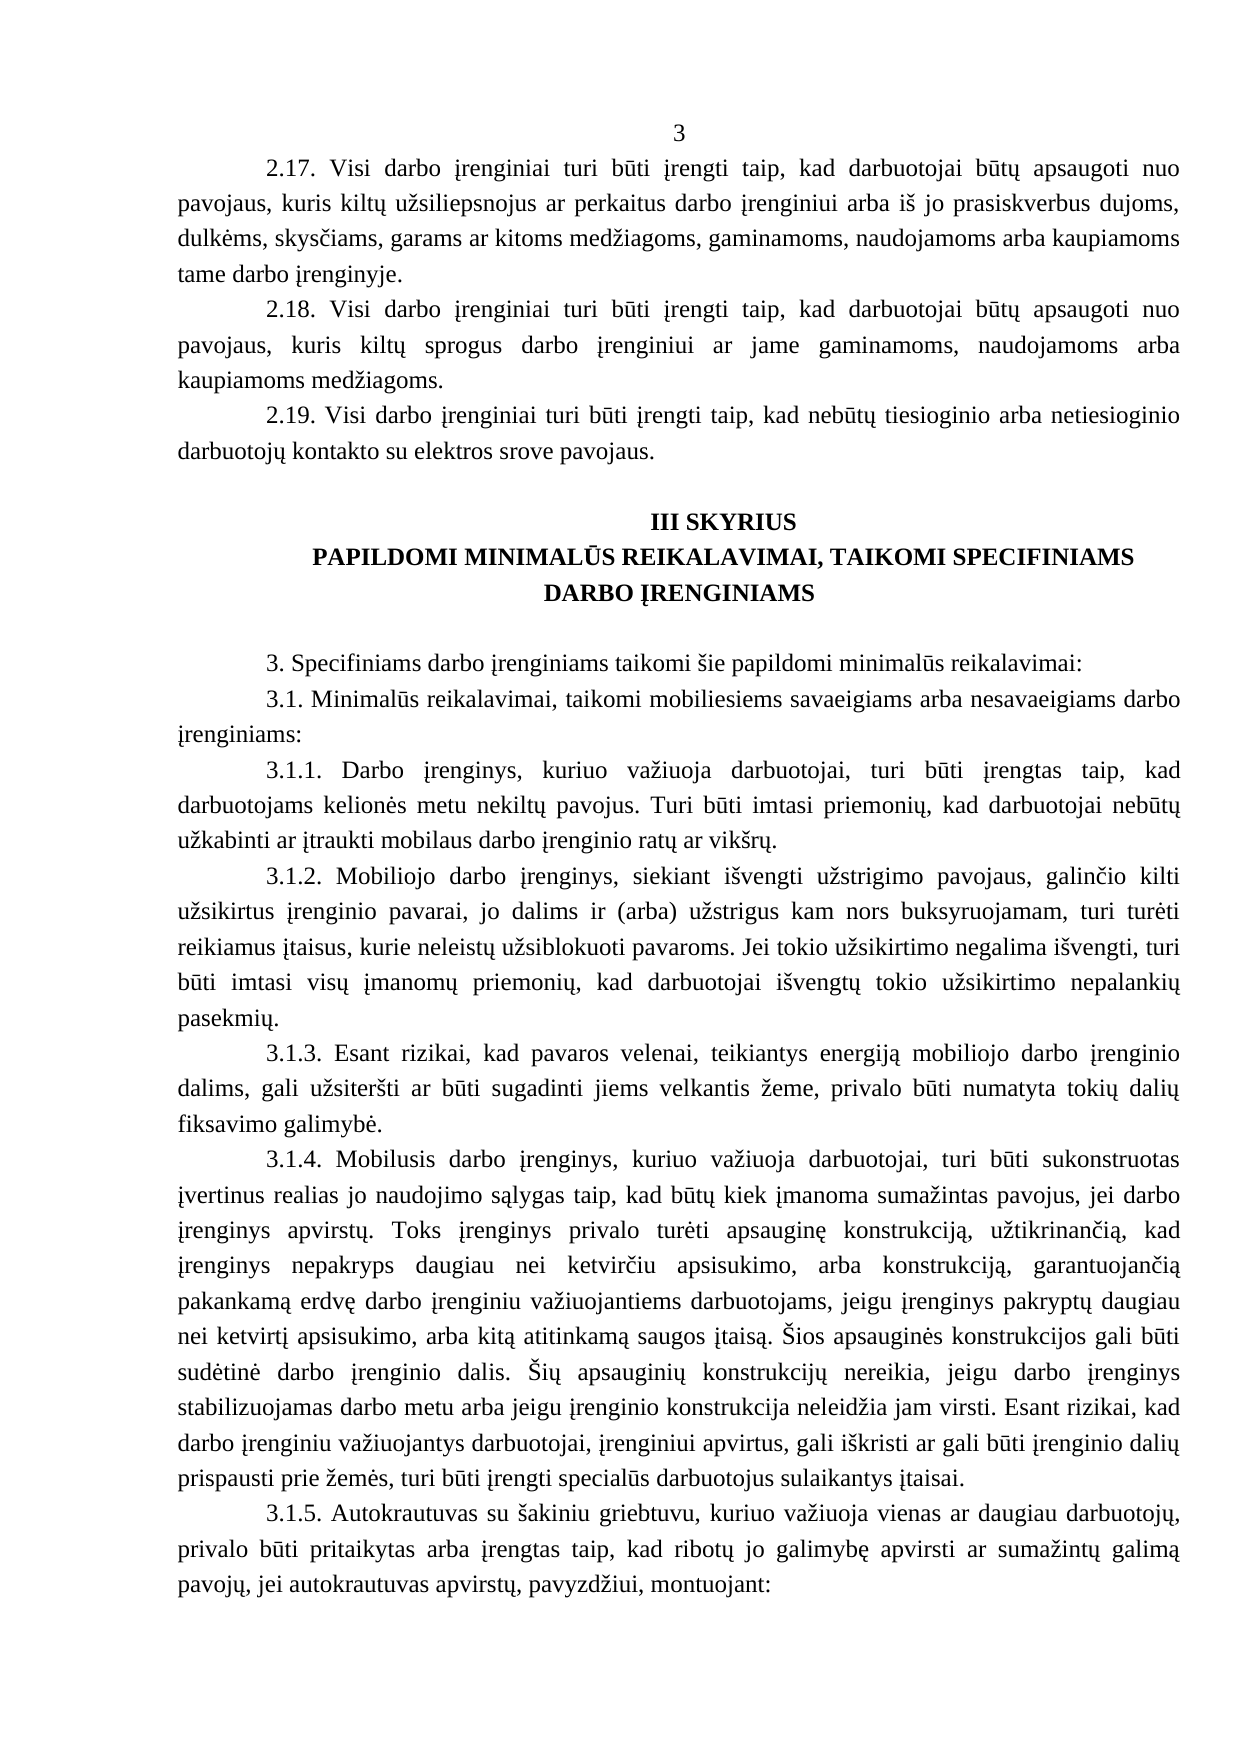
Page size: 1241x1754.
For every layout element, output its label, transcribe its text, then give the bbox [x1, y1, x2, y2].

text 2.17. Visi darbo įrenginiai turi būti įrengti taip, kad darbuotojai būtų apsaugoti nuo pavojaus, kuris kiltų užsiliepsnojus ar perkaitus darbo įrenginiui arba iš jo prasiskverbus dujoms, dulkėms, skysčiams, garams ar kitoms medžiagoms, gaminamoms, naudojamoms arba kaupiamoms tame darbo įrenginyje. [177, 148, 1181, 289]
text 3. Specifiniams darbo įrenginiams taikomi šie papildomi minimalūs reikalavimai: [177, 643, 1181, 679]
text 3.1.4. Mobilusis darbo įrenginys, kuriuo važiuoja darbuotojai, turi būti sukonstruotas įvertinus realias jo naudojimo sąlygas taip, kad būtų kiek įmanoma sumažintas pavojus, jei darbo įrenginys apvirstų. Toks įrenginys privalo turėti apsauginę konstrukciją, užtikrinančią, kad įrenginys nepakryps daugiau nei ketvirčiu apsisukimo, arba konstrukciją, garantuojančią pakankamą erdvę darbo įrenginiu važiuojantiems darbuotojams, jeigu įrenginys pakryptų daugiau nei ketvirtį apsisukimo, arba kitą atitinkamą saugos įtaisą. Šios apsauginės konstrukcijos gali būti sudėtinė darbo įrenginio dalis. Šių apsauginių konstrukcijų nereikia, jeigu darbo įrenginys stabilizuojamas darbo metu arba jeigu įrenginio konstrukcija neleidžia jam virsti. Esant rizikai, kad darbo įrenginiu važiuojantys darbuotojai, įrenginiui apvirtus, gali iškristi ar gali būti įrenginio dalių prispausti prie žemės, turi būti įrengti specialūs darbuotojus sulaikantys įtaisai. [177, 1139, 1181, 1493]
text 3.1.3. Esant rizikai, kad pavaros velenai, teikiantys energiją mobiliojo darbo įrenginio dalims, gali užsiteršti ar būti sugadinti jiems velkantis žeme, privalo būti numatyta tokių dalių fiksavimo galimybė. [177, 1033, 1181, 1139]
text 3.1. Minimalūs reikalavimai, taikomi mobiliesiems savaeigiams arba nesavaeigiams darbo įrenginiams: [177, 679, 1181, 750]
text 3.1.2. Mobiliojo darbo įrenginys, siekiant išvengti užstrigimo pavojaus, galinčio kilti užsikirtus įrenginio pavarai, jo dalims ir (arba) užstrigus kam nors buksyruojamam, turi turėti reikiamus įtaisus, kurie neleistų užsiblokuoti pavaroms. Jei tokio užsikirtimo negalima išvengti, turi būti imtasi visų įmanomų priemonių, kad darbuotojai išvengtų tokio užsikirtimo nepalankių pasekmių. [177, 856, 1181, 1033]
text 3.1.1. Darbo įrenginys, kuriuo važiuoja darbuotojai, turi būti įrengtas taip, kad darbuotojams kelionės metu nekiltų pavojus. Turi būti imtasi priemonių, kad darbuotojai nebūtų užkabinti ar įtraukti mobilaus darbo įrenginio ratų ar vikšrų. [177, 750, 1181, 856]
text 2.18. Visi darbo įrenginiai turi būti įrengti taip, kad darbuotojai būtų apsaugoti nuo pavojaus, kuris kiltų sprogus darbo įrenginiui ar jame gaminamoms, naudojamoms arba kaupiamoms medžiagoms. [177, 289, 1181, 396]
text PAPILDOMI MINIMALŪS REIKALAVIMAI, TAIKOMI SPECIFINIAMS DARBO ĮRENGINIAMS [177, 537, 1181, 608]
text III SKYRIUS [177, 502, 1181, 537]
text 2.19. Visi darbo įrenginiai turi būti įrengti taip, kad nebūtų tiesioginio arba netiesioginio darbuotojų kontakto su elektros srove pavojaus. [177, 396, 1181, 466]
text 3.1.5. Autokrautuvas su šakiniu griebtuvu, kuriuo važiuoja vienas ar daugiau darbuotojų, privalo būti pritaikytas arba įrengtas taip, kad ribotų jo galimybę apvirsti ar sumažintų galimą pavojų, jei autokrautuvas apvirstų, pavyzdžiui, montuojant: [177, 1493, 1181, 1600]
